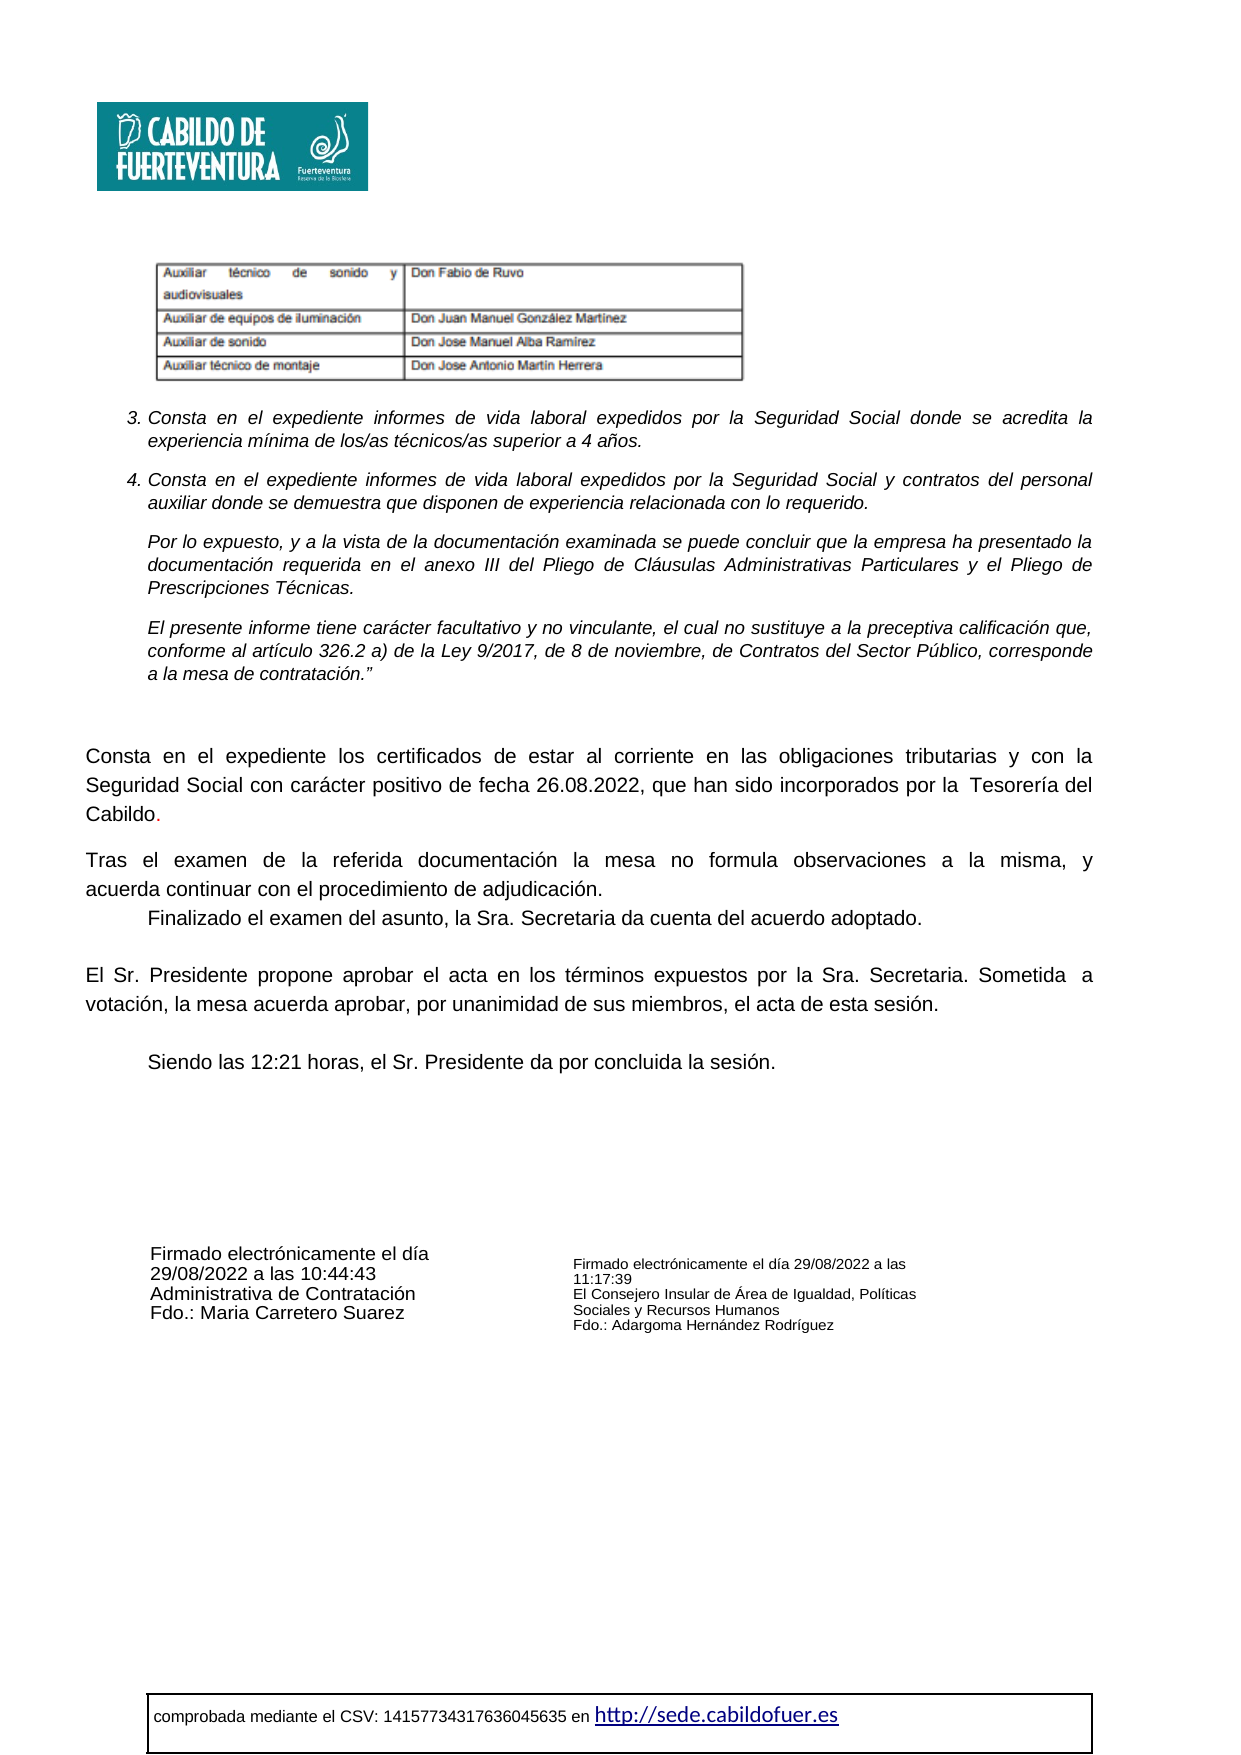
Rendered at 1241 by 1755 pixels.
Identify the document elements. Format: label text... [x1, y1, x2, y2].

text El Sr. Presidente propone aprobar el acta en los términos expuestos por la Sra. Secretaria. Sometida a votación, la mesa acuerda aprobar, por unanimidad de sus miembros, el acta de esta sesión. [85, 963, 1093, 1016]
text Siendo las 12:21 horas, el Sr. Presidente da por concluida la sesión. [147, 1050, 1107, 1074]
list Consta en el expediente informes de vida laboral expedidos por la Seguridad Social donde se acredita la experiencia mínima de los/as técnicos/as superior a 4 años. [127, 406, 1093, 451]
text Fdo.: Adargoma Hernández Rodríguez [573, 1318, 1107, 1333]
text El presente informe tiene carácter facultativo y no vinculante, el cual no sustituye a la preceptiva calificación que, conforme al artículo 326.2 a) de la Ley 9/2017, de 8 de noviembre, de Contratos del Sector Público, corresponde a la mesa de contratación.” [147, 617, 1093, 684]
text El Consejero Insular de Área de Igualdad, Políticas Sociales y Recursos Humanos [573, 1288, 959, 1318]
text Administrativa de Contratación Fdo.: Maria Carretero Suarez [150, 1284, 429, 1323]
text Por lo expuesto, y a la vista de la documentación examinada se puede concluir que la empresa ha presentado la documentación requerida en el anexo III del Pliego de Cláusulas Administrativas Particulares y el Pliego de Prescripciones Técnicas. [147, 531, 1093, 599]
text Firmado electrónicamente el día 29/08/2022 a las 11:17:39 [573, 1257, 959, 1288]
text Firmado electrónicamente el día 29/08/2022 a las 10:44:43 [150, 1245, 429, 1284]
list Consta en el expediente informes de vida laboral expedidos por la Seguridad Social y contratos del personal auxiliar donde se demuestra que disponen de experiencia relacionada con lo requerido. [127, 469, 1093, 513]
text Tras el examen de la referida documentación la mesa no formula observaciones a la misma, y acuerda continuar con el procedimiento de adjudicación. [85, 848, 1093, 901]
text Consta en el expediente los certificados de estar al corriente en las obligaciones tributarias y con la Seguridad Social con carácter positivo de fecha 26.08.2022, que han sido incorporados por la Tesorería del Cabildo. [85, 744, 1093, 826]
text Finalizado el examen del asunto, la Sra. Secretaria da cuenta del acuerdo adoptado. [147, 906, 1107, 929]
